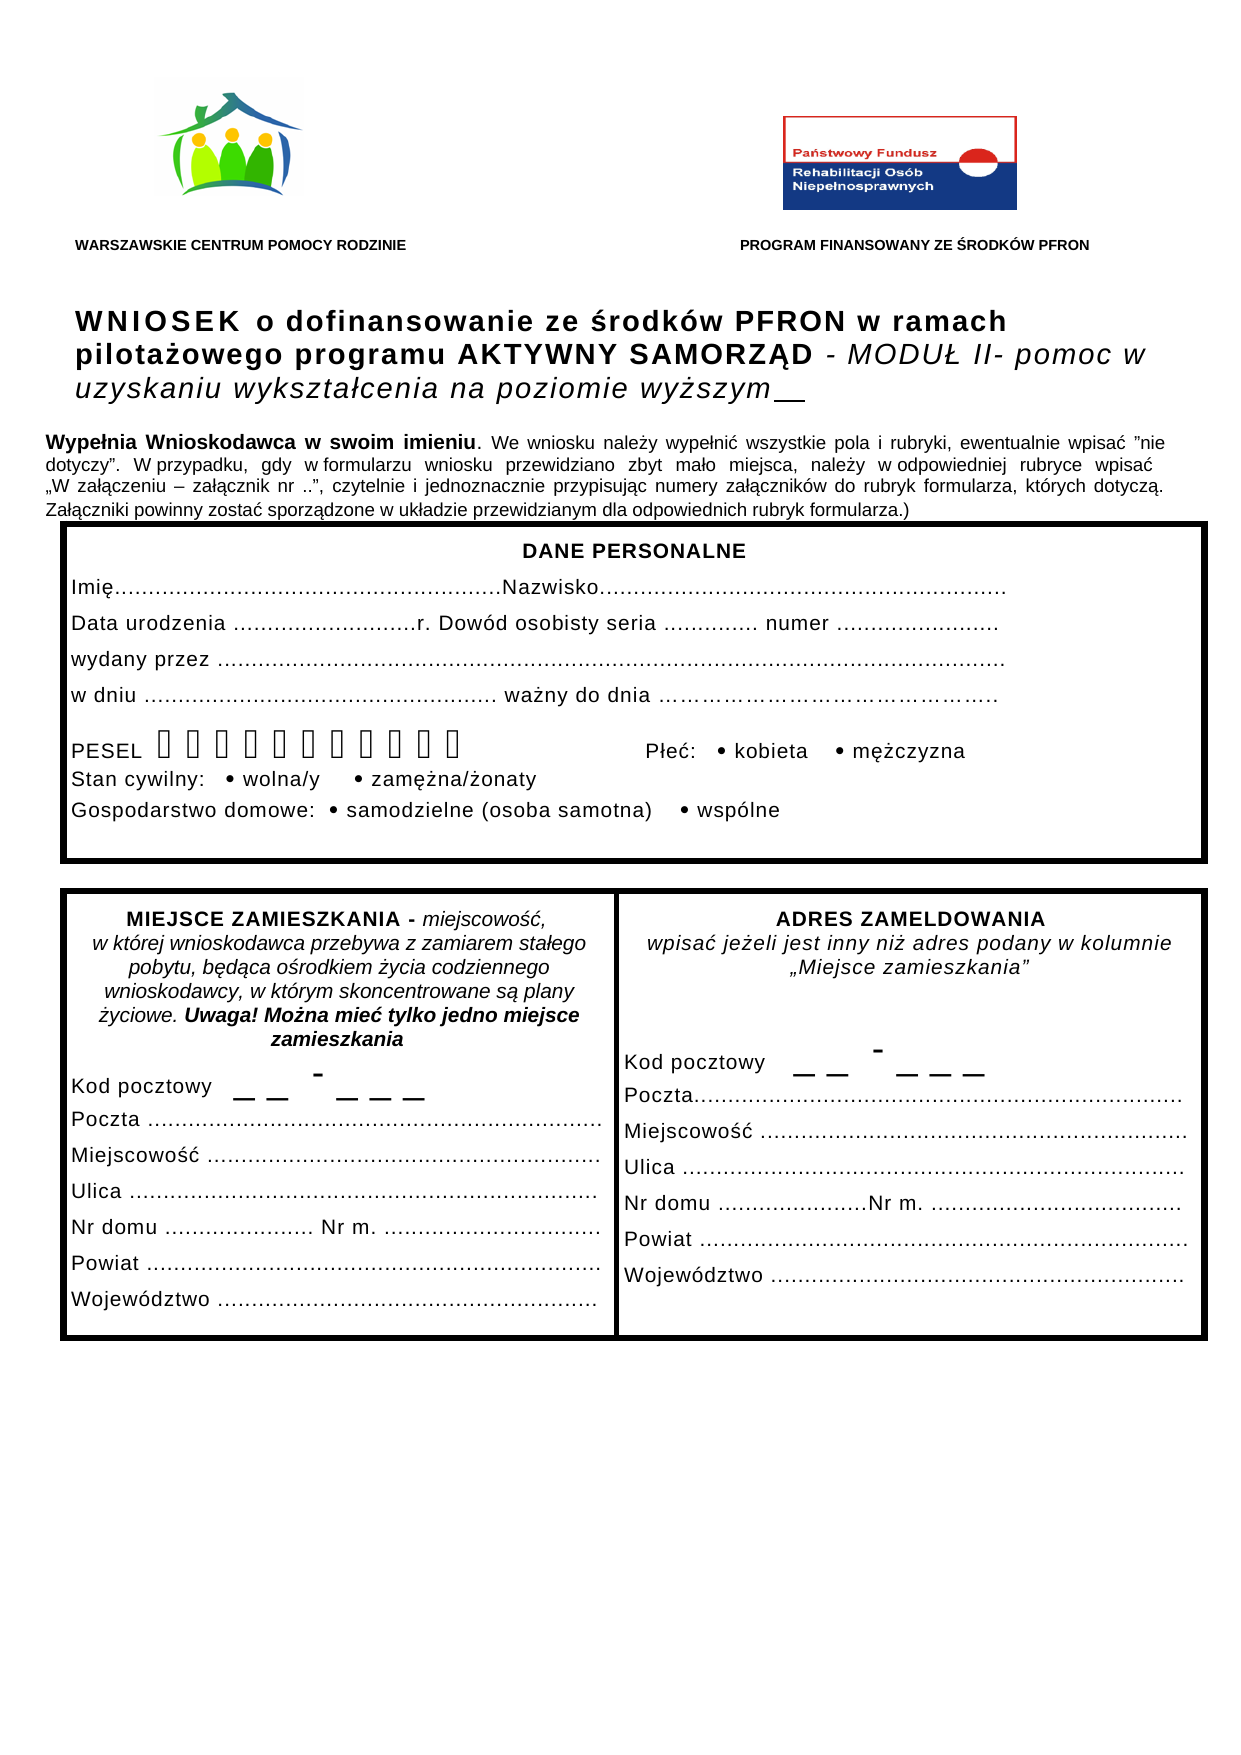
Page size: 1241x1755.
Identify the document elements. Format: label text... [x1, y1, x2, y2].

table_header ADRES ZAMELDOWANIA wpisać jeżeli jest inny niż adres podany w kolumnie „Miejsce zamieszkania” Kod pocztowy _ _ - _ _ _ Poczta........................................................................ Miejscowość ............................................................... Ulica .......................................................................... Nr domu ......................Nr m. ..................................... Powiat ........................................................................ Województwo ............................................................. [619, 894, 1201, 1335]
text WNIOSEK o dofinansowanie ze środków PFRON w ramach pilotażowego programu AKTYWNY SAMORZĄD - MODUŁ II- pomoc w uzyskaniu wykształcenia na poziomie wyższym [75, 304, 1165, 404]
table_header DANE PERSONALNE Imię.........................................................Nazwisko............................................................ Data urodzenia ...........................r. Dowód osobisty seria .............. numer ........................ wydany przez .................................................................................................................... w dniu .................................................... ważny do dnia ……………………………………….. PESEL            Płeć:  kobieta  mężczyzna Stan cywilny:  wolna/y  zamężna/żonaty Gospodarstwo domowe:  samodzielne (osoba samotna)  wspólne [67, 527, 1201, 858]
text Wypełnia Wnioskodawca w swoim imieniu. We wniosku należy wypełnić wszystkie pola i rubryki, ewentualnie wpisać ”nie dotyczy”. W przypadku, gdy w formularzu wniosku przewidziano zbyt mało miejsca, należy w odpowiedniej rubryce wpisać „W załączeniu – załącznik nr ..”, czytelnie i jednoznacznie przypisując numery załączników do rubryk formularza, których dotyczą. Załączniki powinny zostać sporządzone w układzie przewidzianym dla odpowiednich rubryk formularza.) [45, 429, 1165, 521]
table_header MIEJSCE ZAMIESZKANIA - miejscowość, w której wnioskodawca przebywa z zamiarem stałego pobytu, będąca ośrodkiem życia codziennego wnioskodawcy, w którym skoncentrowane są plany życiowe. Uwaga! Można mieć tylko jedno miejsce zamieszkania Kod pocztowy _ _ - _ _ _ Poczta ................................................................... Miejscowość .......................................................... Ulica ..................................................................... Nr domu ...................... Nr m. ................................ Powiat ................................................................... Województwo ........................................................ [67, 894, 614, 1335]
text WARSZAWSKIE CENTRUM POMOCY RODZINIE PROGRAM FINANSOWANY ZE ŚRODKÓW PFRON [75, 235, 1165, 255]
